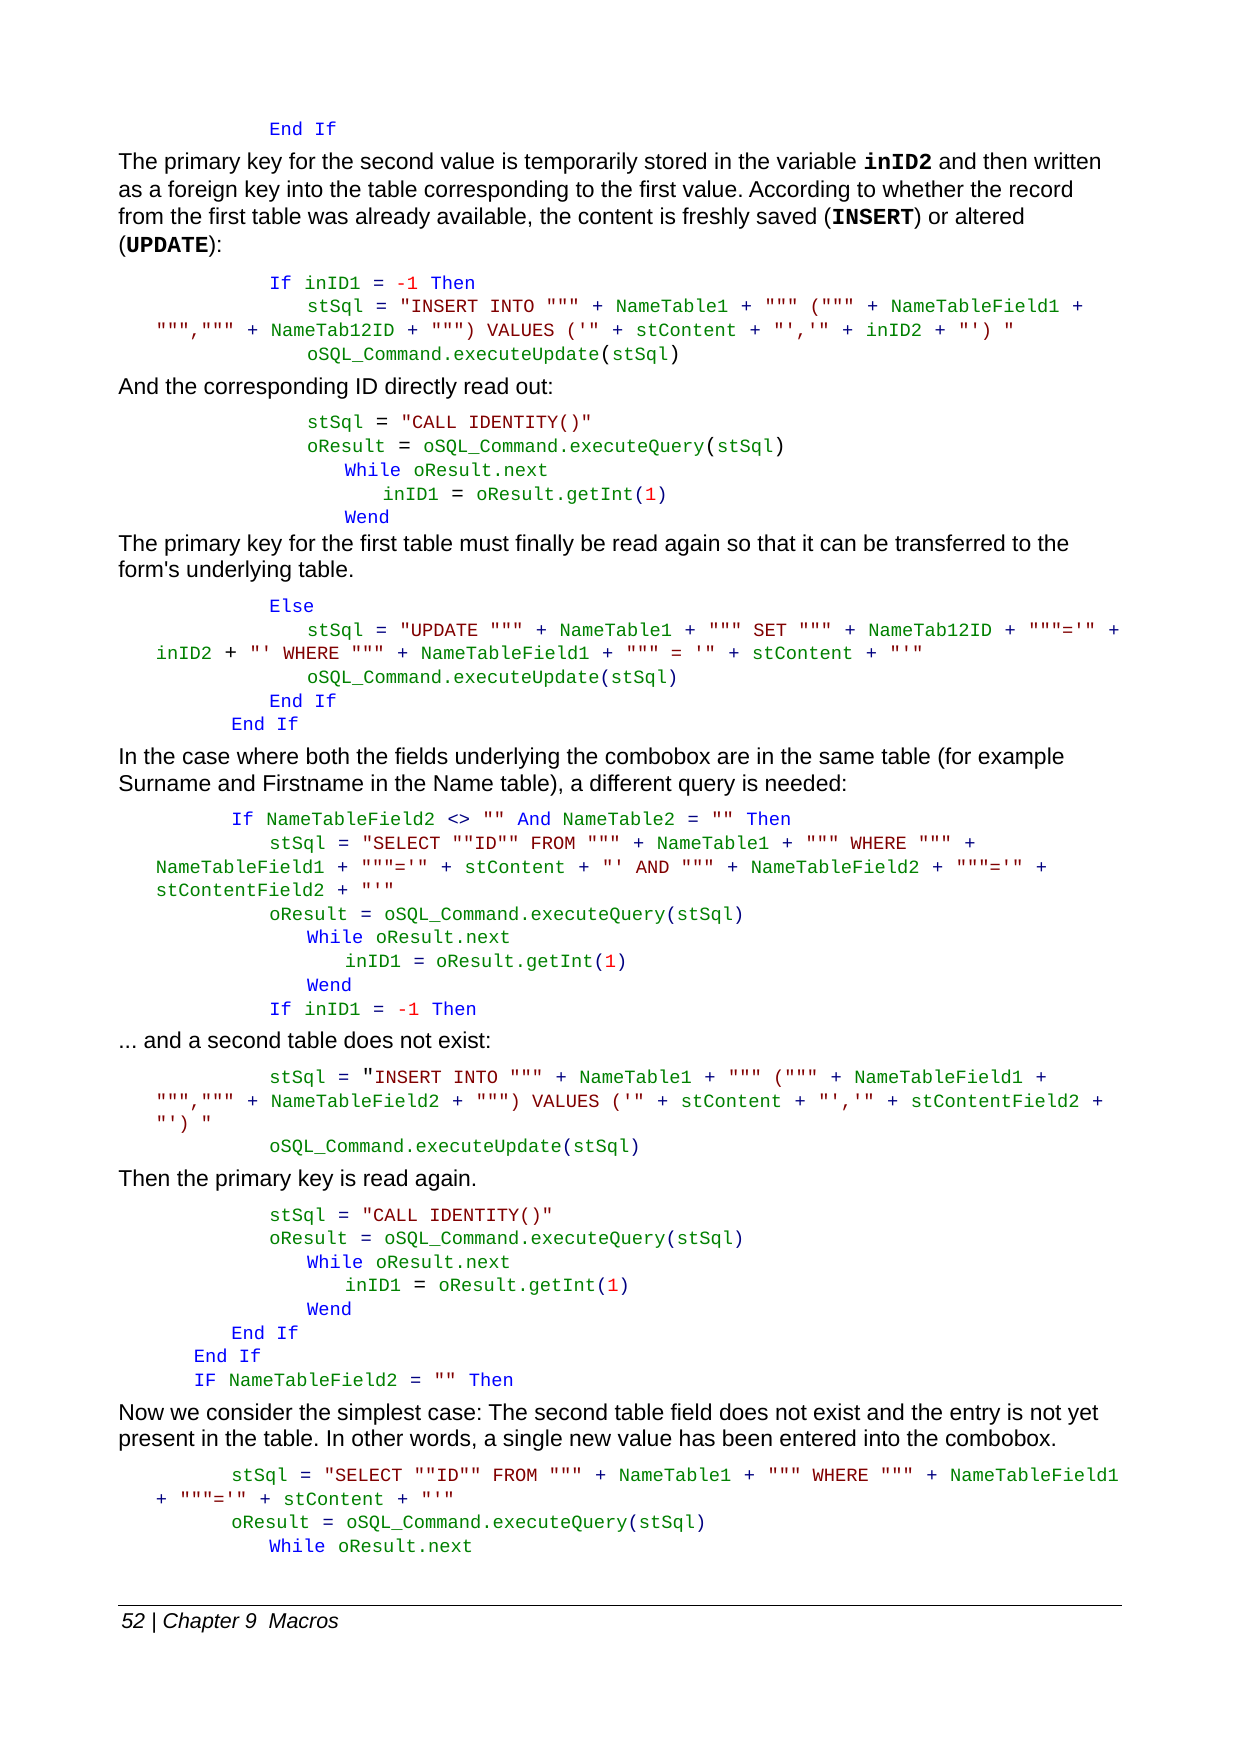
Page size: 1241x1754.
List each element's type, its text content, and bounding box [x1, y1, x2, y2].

text Wend [156, 506, 1122, 530]
text If inID1 = -1 Then [156, 997, 1122, 1021]
list Now we consider the simplest case: The second table field does not exist and the entry is not yet present in the table. In other words, a single new value has been entered into the combobox. [118, 1399, 1122, 1452]
text stSql = "INSERT INTO """ + NameTable1 + """ (""" + NameTableField1 + """,""" + NameTableField2 + """) VALUES ('" + stContent + "','" + stContentField2 + "') " [156, 1066, 1122, 1135]
text oSQL_Command.executeUpdate(stSql) [156, 343, 1122, 366]
text inID1 = oResult.getInt(1) [156, 950, 1122, 974]
text While oResult.next [156, 1251, 1122, 1274]
text While oResult.next [156, 1535, 1122, 1559]
text stSql = "CALL IDENTITY()" [156, 412, 1122, 435]
text oSQL_Command.executeUpdate(stSql) [156, 1135, 1122, 1158]
text stSql = "SELECT ""ID"" FROM """ + NameTable1 + """ WHERE """ + NameTableField1 + """='" + stContent + "'" [156, 1464, 1122, 1511]
text stSql = "INSERT INTO """ + NameTable1 + """ (""" + NameTableField1 + """,""" + NameTab12ID + """) VALUES ('" + stContent + "','" + inID2 + "') " [156, 296, 1122, 343]
text inID1 = oResult.getInt(1) [156, 1274, 1122, 1298]
text If NameTableField2 <> "" And NameTable2 = "" Then [156, 808, 1122, 832]
text oResult = oSQL_Command.executeQuery(stSql) [156, 903, 1122, 927]
text oSQL_Command.executeUpdate(stSql) [156, 666, 1122, 689]
text oResult = oSQL_Command.executeQuery(stSql) [156, 435, 1122, 459]
text While oResult.next [156, 459, 1122, 482]
text stSql = "SELECT ""ID"" FROM """ + NameTable1 + """ WHERE """ + NameTableField1 + """='" + stContent + "' AND """ + NameTableField2 + """='" + stContentField2 + "'" [156, 832, 1122, 903]
text End If [156, 118, 1122, 142]
text Wend [156, 1298, 1122, 1322]
text oResult = oSQL_Command.executeQuery(stSql) [156, 1227, 1122, 1251]
list In the case where both the fields underlying the combobox are in the same table (for example Surname and Firstname in the Name table), a different query is needed: [118, 743, 1122, 796]
list The primary key for the first table must finally be read again so that it can be transferred to the form's underlying table. [118, 530, 1122, 582]
text End If [156, 1345, 1122, 1369]
text End If [156, 689, 1122, 713]
text stSql = "UPDATE """ + NameTable1 + """ SET """ + NameTab12ID + """='" + inID2 + "' WHERE """ + NameTableField1 + """ = '" + stContent + "'" [156, 619, 1122, 666]
text oResult = oSQL_Command.executeQuery(stSql) [156, 1511, 1122, 1535]
text IF NameTableField2 = "" Then [156, 1369, 1122, 1393]
text End If [156, 1322, 1122, 1345]
text End If [156, 713, 1122, 737]
text Else [156, 595, 1122, 619]
list The primary key for the second value is temporarily stored in the variable inID2 and then written as a foreign key into the table corresponding to the first value. According to whether the record from the first table was already available, the content is freshly saved (INSERT) or altered (UPDATE): [118, 148, 1122, 259]
list Then the primary key is read again. [118, 1165, 1122, 1191]
list ... and a second table does not exist: [118, 1027, 1122, 1054]
text inID1 = oResult.getInt(1) [156, 482, 1122, 506]
text If inID1 = -1 Then [156, 272, 1122, 296]
text While oResult.next [156, 927, 1122, 950]
text Wend [156, 974, 1122, 997]
text stSql = "CALL IDENTITY()" [156, 1203, 1122, 1227]
list And the corresponding ID directly read out: [118, 373, 1122, 399]
